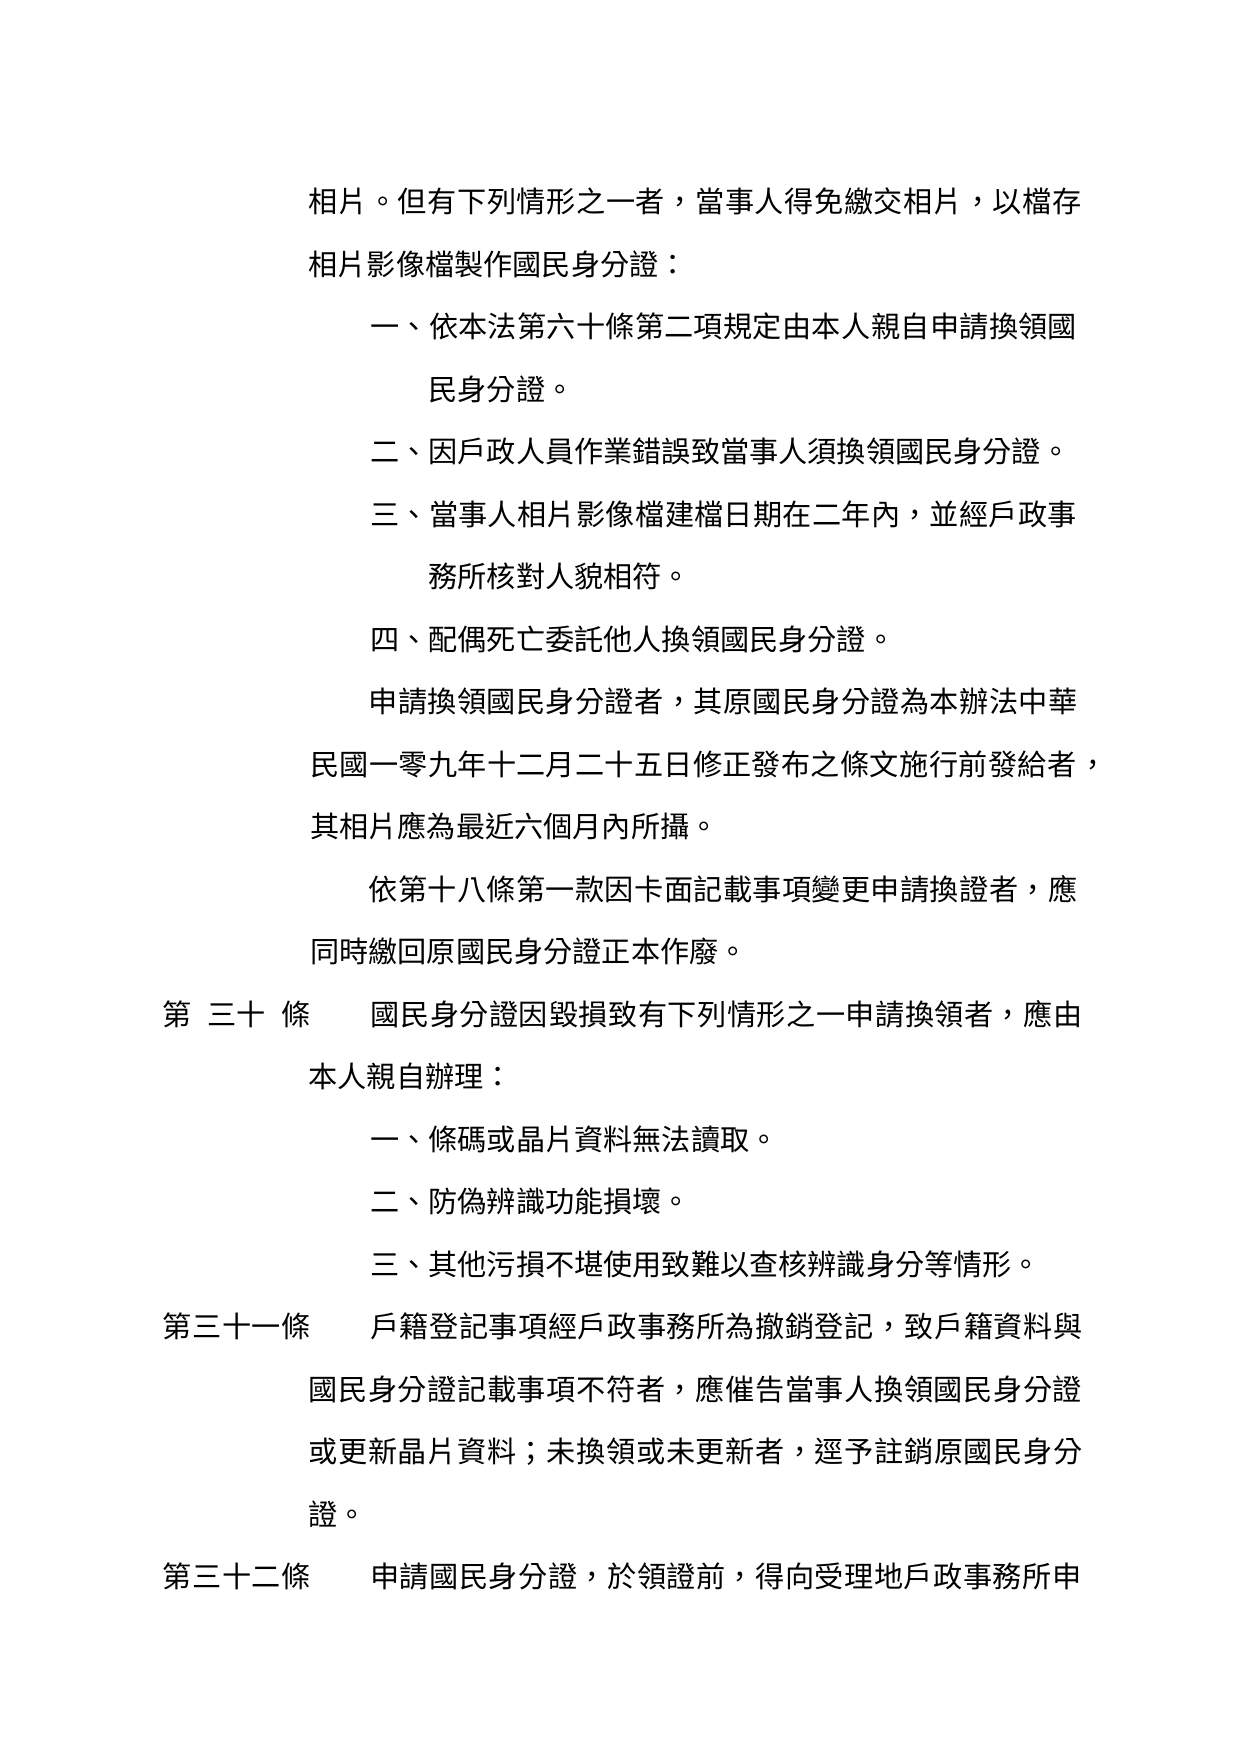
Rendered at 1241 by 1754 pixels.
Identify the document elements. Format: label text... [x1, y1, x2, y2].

text 第三十二條 申請國民身分證，於領證前，得向受理地戶政事務所申 [162, 1533, 1084, 1596]
text 相片。但有下列情形之一者，當事人得免繳交相片，以檔存相片影像檔製作國民身分證： [162, 158, 1084, 283]
text 第 三十 條 國民身分證因毀損致有下列情形之一申請換領者，應由本人親自辦理： [162, 971, 1084, 1096]
text 依第十八條第一款因卡面記載事項變更申請換證者，應同時繳回原國民身分證正本作廢。 [310, 846, 1078, 971]
text 二、防偽辨識功能損壞。 [370, 1158, 1078, 1221]
text 三、其他污損不堪使用致難以查核辨識身分等情形。 [370, 1221, 1078, 1283]
text 四、配偶死亡委託他人換領國民身分證。 [370, 596, 1078, 658]
text 申請換領國民身分證者，其原國民身分證為本辦法中華民國一零九年十二月二十五日修正發布之條文施行前發給者，其相片應為最近六個月內所攝。 [310, 658, 1078, 846]
text 一、條碼或晶片資料無法讀取。 [370, 1096, 1078, 1158]
text 第三十一條 戶籍登記事項經戶政事務所為撤銷登記，致戶籍資料與國民身分證記載事項不符者，應催告當事人換領國民身分證或更新晶片資料；未換領或未更新者，逕予註銷原國民身分證。 [162, 1283, 1084, 1533]
text 二、因戶政人員作業錯誤致當事人須換領國民身分證。 [370, 408, 1078, 471]
text 一、依本法第六十條第二項規定由本人親自申請換領國民身分證。 [370, 283, 1078, 408]
text 三、當事人相片影像檔建檔日期在二年內，並經戶政事務所核對人貌相符。 [370, 471, 1078, 596]
